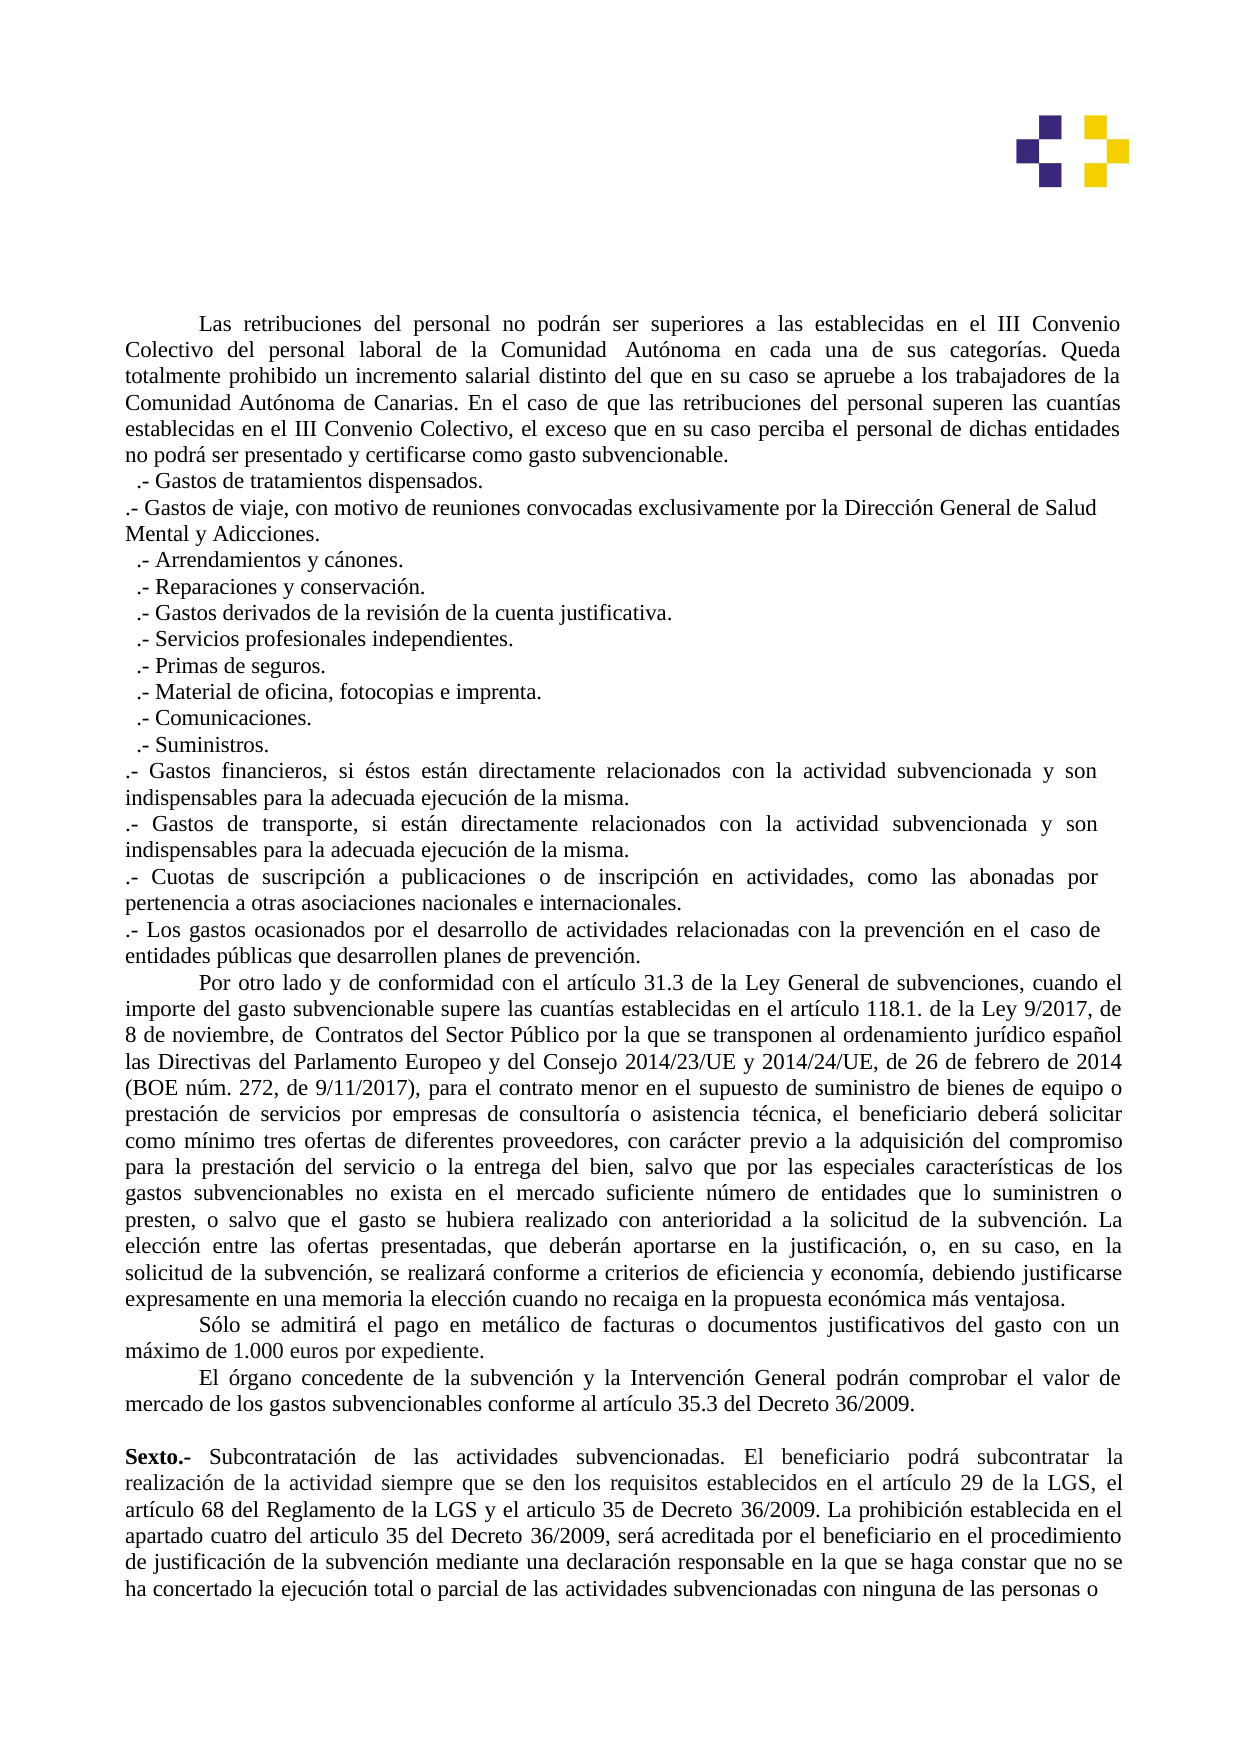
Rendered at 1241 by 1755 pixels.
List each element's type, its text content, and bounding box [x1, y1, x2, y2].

text .- Cuotas de suscripción a publicaciones o de inscripción en actividades, como las abonadas por pertenencia a otras asociaciones nacionales e internacionales. [125, 863, 1169, 916]
text Por otro lado y de conformidad con el artículo 31.3 de la Ley General de subvenciones, cuando el importe del gasto subvencionable supere las cuantías establecidas en el artículo 118.1. de la Ley 9/2017, de 8 de noviembre, de Contratos del Sector Público por la que se transponen al ordenamiento jurídico español las Directivas del Parlamento Europeo y del Consejo 2014/23/UE y 2014/24/UE, de 26 de febrero de 2014 (BOE núm. 272, de 9/11/2017), para el contrato menor en el supuesto de suministro de bienes de equipo o prestación de servicios por empresas de consultoría o asistencia técnica, el beneficiario deberá solicitar como mínimo tres ofertas de diferentes proveedores, con carácter previo a la adquisición del compromiso para la prestación del servicio o la entrega del bien, salvo que por las especiales características de los gastos subvencionables no exista en el mercado suficiente número de entidades que lo suministren o presten, o salvo que el gasto se hubiera realizado con anterioridad a la solicitud de la subvención. La elección entre las ofertas presentadas, que deberán aportarse en la justificación, o, en su caso, en la solicitud de la subvención, se realizará conforme a criterios de eficiencia y economía, debiendo justificarse expresamente en una memoria la elección cuando no recaiga en la propuesta económica más ventajosa. [125, 969, 1123, 1311]
text .- Material de oficina, fotocopias e imprenta. [136, 678, 1205, 705]
text .- Reparaciones y conservación. [136, 573, 1205, 599]
text .- Comunicaciones. [136, 705, 1205, 731]
text .- Primas de seguros. [136, 652, 1205, 678]
text .- Gastos de transporte, si están directamente relacionados con la actividad subvencionada y son indispensables para la adecuada ejecución de la misma. [125, 810, 1169, 863]
text .- Arrendamientos y cánones. [136, 547, 1205, 573]
text Sexto.- Subcontratación de las actividades subvencionadas. El beneficiario podrá subcontratar la realización de la actividad siempre que se den los requisitos establecidos en el artículo 29 de la LGS, el artículo 68 del Reglamento de la LGS y el articulo 35 de Decreto 36/2009. La prohibición establecida en el apartado cuatro del articulo 35 del Decreto 36/2009, será acreditada por el beneficiario en el procedimiento de justificación de la subvención mediante una declaración responsable en la que se haga constar que no se ha concertado la ejecución total o parcial de las actividades subvencionadas con ninguna de las personas o [125, 1443, 1123, 1601]
text El órgano concedente de la subvención y la Intervención General podrán comprobar el valor de mercado de los gastos subvencionables conforme al artículo 35.3 del Decreto 36/2009. [125, 1364, 1121, 1417]
text .- Suministros. [136, 731, 1205, 757]
text .- Gastos derivados de la revisión de la cuenta justificativa. [136, 599, 1205, 626]
text .- Gastos de viaje, con motivo de reuniones convocadas exclusivamente por la Dirección General de Salud Mental y Adicciones. [125, 494, 1169, 547]
text Las retribuciones del personal no podrán ser superiores a las establecidas en el III Convenio Colectivo del personal laboral de la Comunidad Autónoma en cada una de sus categorías. Queda totalmente prohibido un incremento salarial distinto del que en su caso se apruebe a los trabajadores de la Comunidad Autónoma de Canarias. En el caso de que las retribuciones del personal superen las cuantías establecidas en el III Convenio Colectivo, el exceso que en su caso perciba el personal de dichas entidades no podrá ser presentado y certificarse como gasto subvencionable. [125, 310, 1121, 468]
text Sólo se admitirá el pago en metálico de facturas o documentos justificativos del gasto con un máximo de 1.000 euros por expediente. [125, 1311, 1121, 1364]
text .- Servicios profesionales independientes. [136, 626, 1205, 652]
text .- Gastos de tratamientos dispensados. [136, 468, 1205, 494]
text .- Los gastos ocasionados por el desarrollo de actividades relacionadas con la prevención en el caso de entidades públicas que desarrollen planes de prevención. [125, 916, 1169, 968]
text .- Gastos financieros, si éstos están directamente relacionados con la actividad subvencionada y son indispensables para la adecuada ejecución de la misma. [125, 757, 1169, 810]
